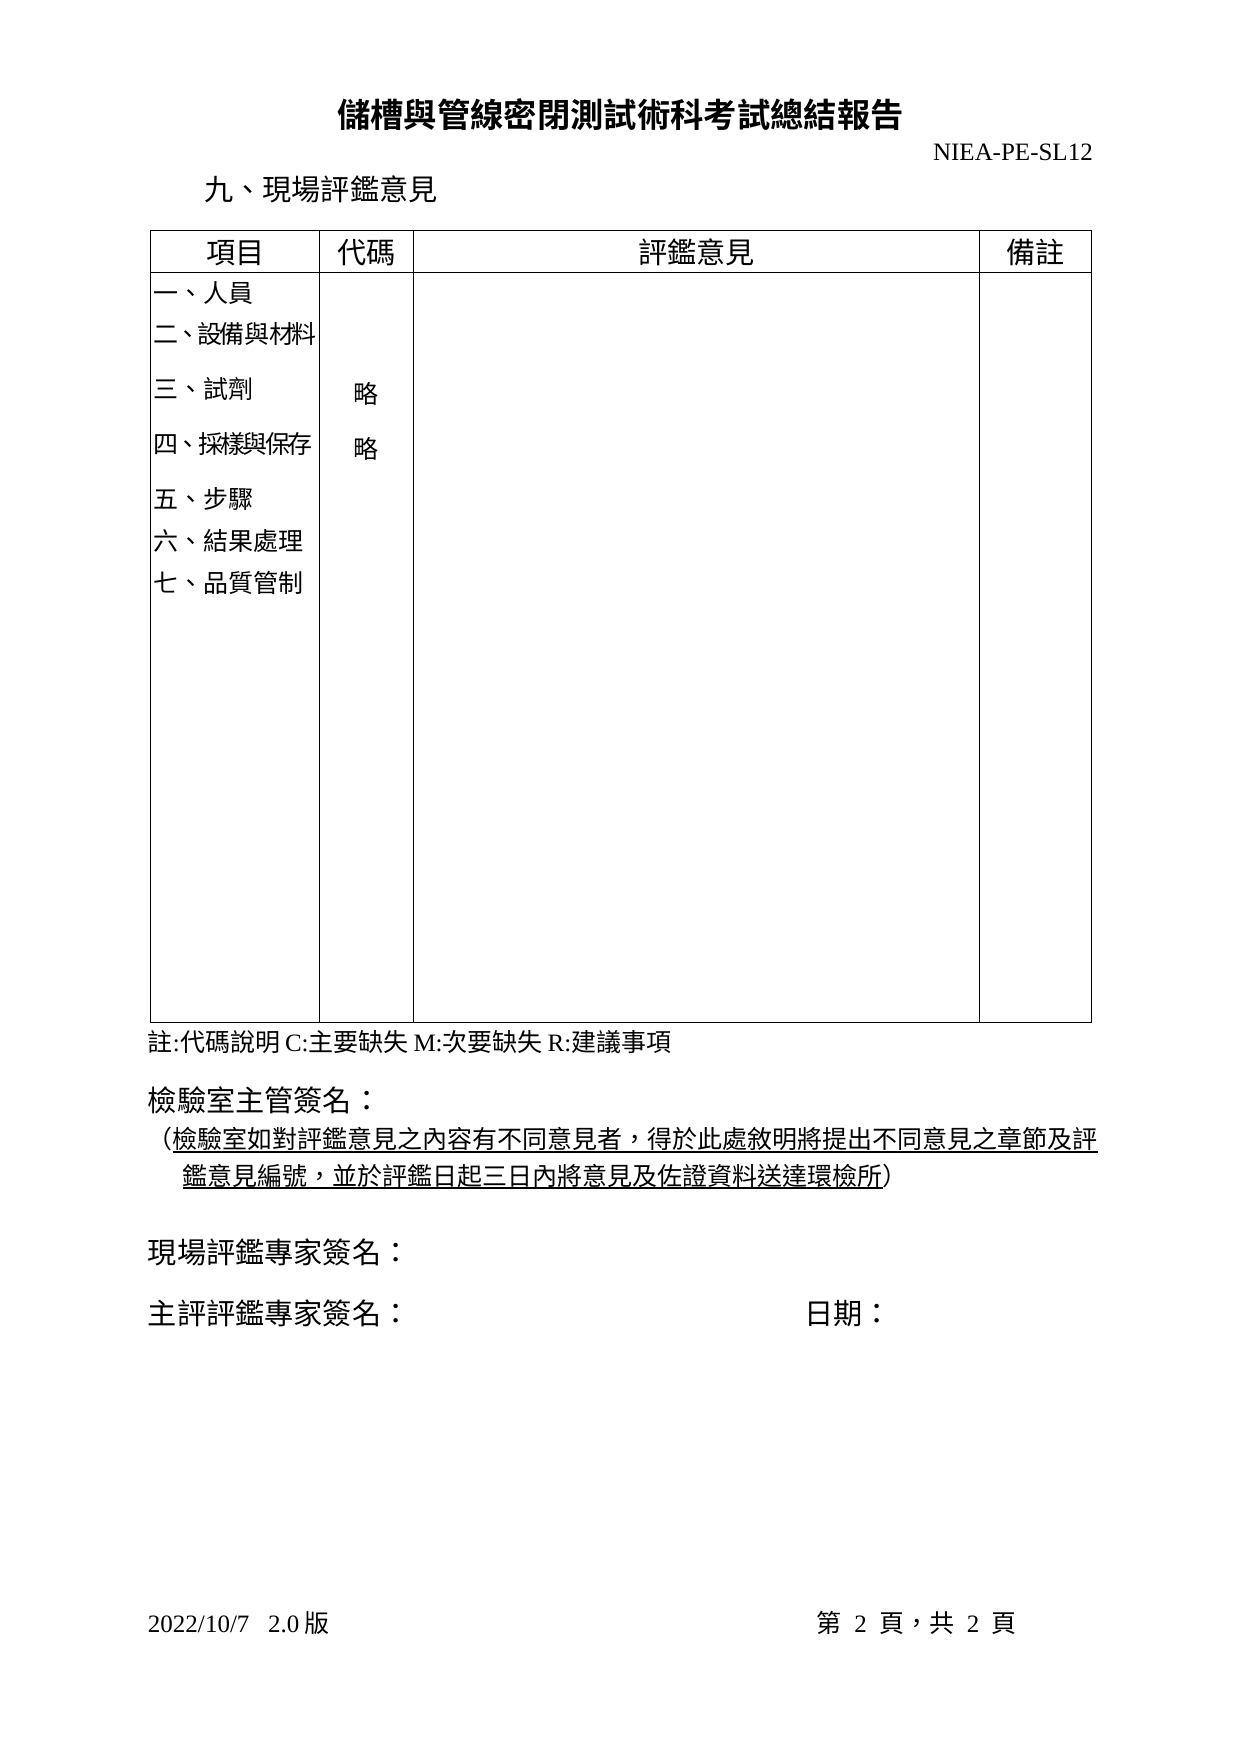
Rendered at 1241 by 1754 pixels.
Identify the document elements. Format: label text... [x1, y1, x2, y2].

table_cell [980, 980, 1091, 1022]
table_cell [320, 647, 413, 688]
table_cell [151, 938, 319, 980]
table_cell [414, 425, 979, 480]
table_cell [414, 980, 979, 1022]
table_cell [980, 522, 1091, 563]
table_cell [980, 938, 1091, 980]
table_cell [320, 315, 413, 370]
text （檢驗室如對評鑑意見之內容有不同意見者，得於此處敘明將提出不同意見之章節及評鑑意見編號，並於評鑑日起三日內將意見及佐證資料送達環檢所） [148, 1120, 1123, 1192]
table_cell [414, 897, 979, 938]
table_cell [320, 563, 413, 605]
table_cell [151, 772, 319, 813]
table_cell [980, 730, 1091, 772]
table_cell 四、採樣與保存 [151, 425, 319, 480]
table_cell [980, 897, 1091, 938]
table_cell [414, 522, 979, 563]
table_cell [980, 688, 1091, 730]
table_cell [980, 647, 1091, 688]
table_cell [151, 855, 319, 897]
table_cell [414, 370, 979, 425]
table_cell [320, 980, 413, 1022]
table_cell [980, 563, 1091, 605]
table_cell [320, 938, 413, 980]
table_cell [980, 273, 1091, 315]
table_cell [414, 938, 979, 980]
table_cell [980, 315, 1091, 370]
table_cell [320, 813, 413, 855]
table_cell [320, 688, 413, 730]
text 主評評鑑專家簽名： 日期： [148, 1291, 1123, 1333]
table_cell [414, 480, 979, 522]
table_cell [151, 605, 319, 647]
text 檢驗室主管簽名： [148, 1078, 1123, 1120]
table_cell [980, 370, 1091, 425]
table_cell [414, 855, 979, 897]
table_cell [414, 813, 979, 855]
table_cell [320, 772, 413, 813]
table_cell [320, 605, 413, 647]
table_cell [151, 980, 319, 1022]
text 註:代碼說明C:主要缺失M:次要缺失R:建議事項 [148, 1023, 1165, 1059]
table_cell 三、試劑 [151, 370, 319, 425]
table_cell [151, 730, 319, 772]
table_cell [151, 688, 319, 730]
table_header 備註 [980, 231, 1091, 272]
table_cell 一、人員 [151, 273, 319, 315]
table_cell [151, 897, 319, 938]
table_cell [320, 855, 413, 897]
table_cell [414, 730, 979, 772]
table_cell [980, 480, 1091, 522]
table_cell [980, 813, 1091, 855]
table_cell 七、品質管制 [151, 563, 319, 605]
table_cell [320, 273, 413, 315]
table_cell [980, 605, 1091, 647]
table_cell [414, 605, 979, 647]
table_header 代碼 [320, 231, 413, 272]
table_cell 略 [320, 425, 413, 480]
table_cell [151, 647, 319, 688]
table_cell 略 [320, 370, 413, 425]
table_cell [414, 563, 979, 605]
table_cell 五、步驟 [151, 480, 319, 522]
table_cell [414, 315, 979, 370]
table_cell [414, 647, 979, 688]
table_cell 二、設備與材料 [151, 315, 319, 370]
table_cell [320, 480, 413, 522]
table_cell [414, 772, 979, 813]
table_cell [320, 730, 413, 772]
table_cell [414, 273, 979, 315]
table_cell [320, 522, 413, 563]
text 九、現場評鑑意見 [204, 166, 1092, 208]
table_header 項目 [151, 231, 319, 272]
table_header 評鑑意見 [414, 231, 979, 272]
table_cell 六、結果處理 [151, 522, 319, 563]
text 現場評鑑專家簽名： [148, 1230, 1123, 1272]
table_cell [414, 688, 979, 730]
table_cell [980, 425, 1091, 480]
table_cell [151, 813, 319, 855]
table_cell [320, 897, 413, 938]
table_cell [980, 772, 1091, 813]
table_cell [980, 855, 1091, 897]
